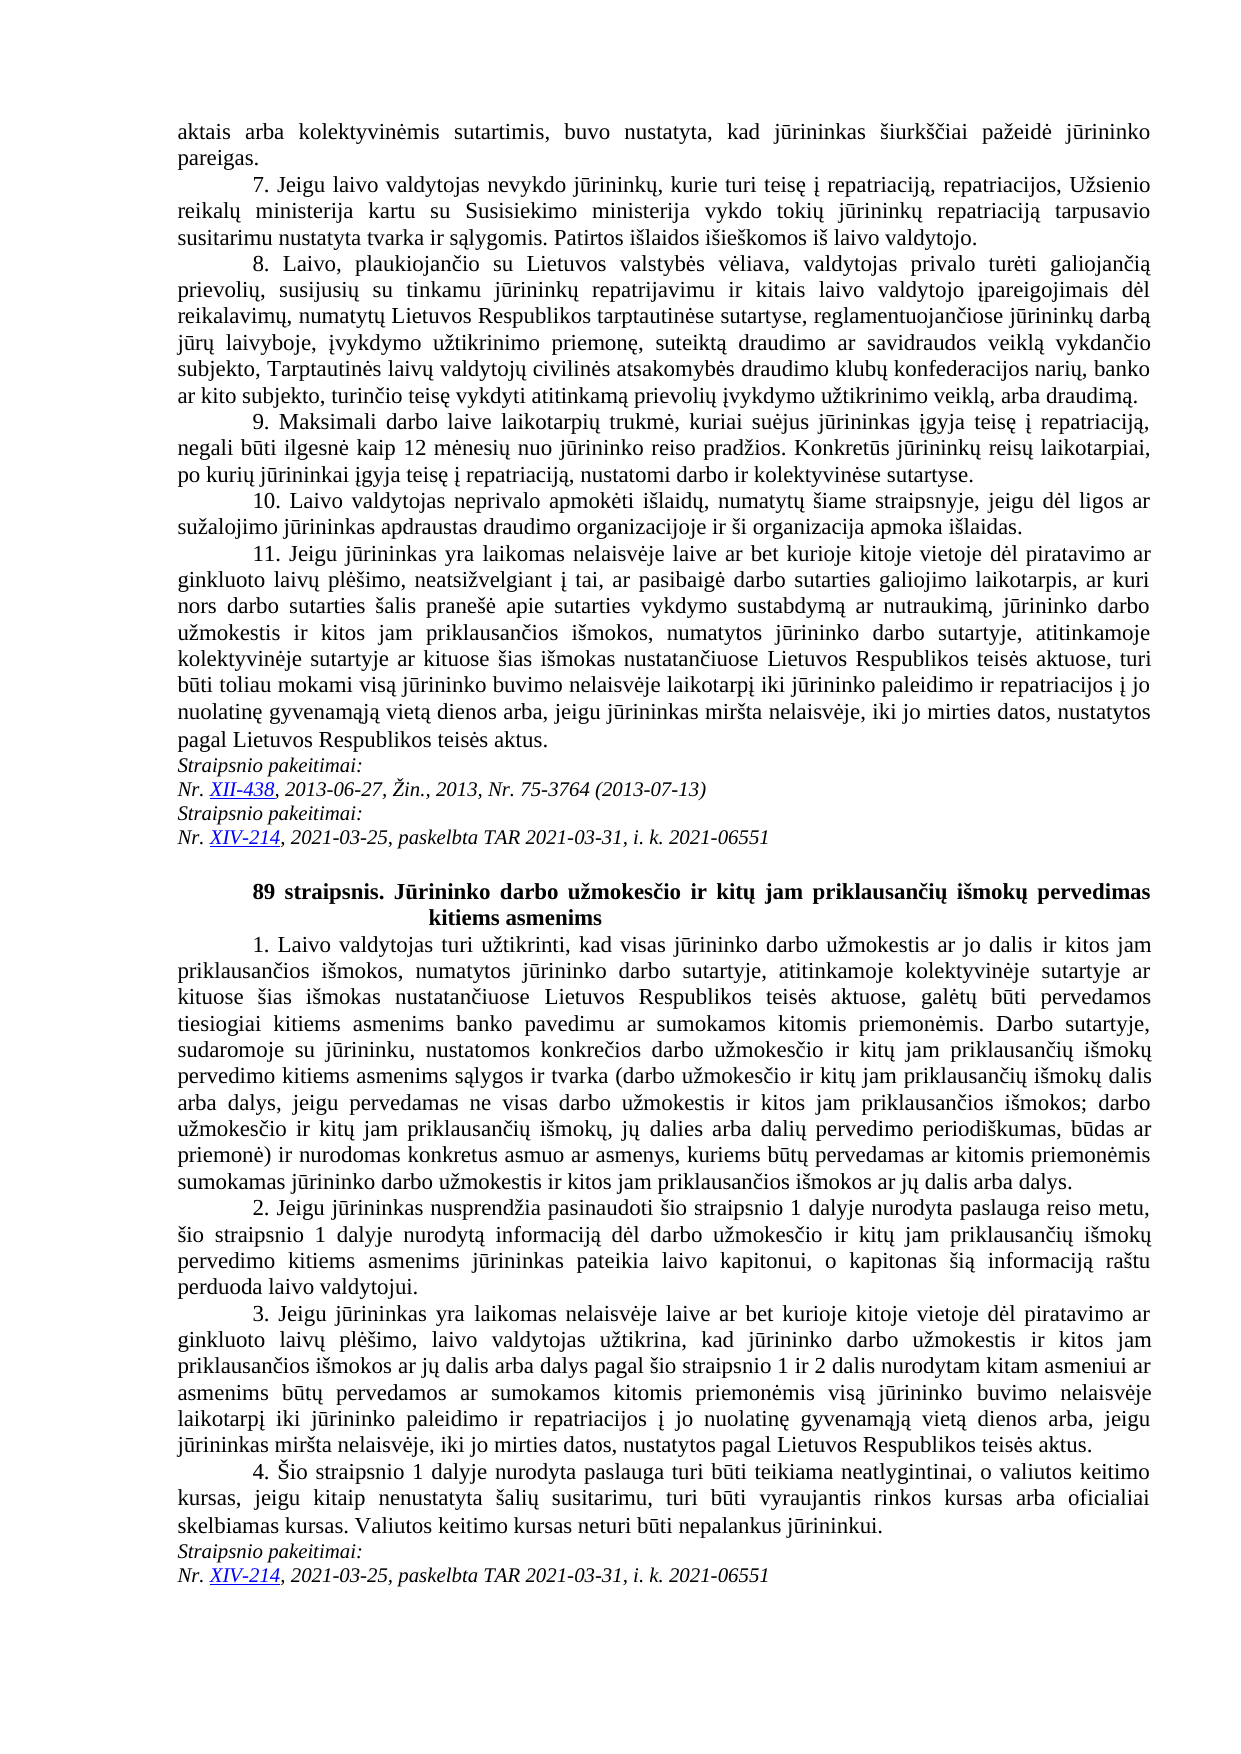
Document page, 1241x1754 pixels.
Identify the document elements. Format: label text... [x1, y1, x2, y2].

text 11. Jeigu jūrininkas yra laikomas nelaisvėje laive ar bet kurioje kitoje vietoje dėl piratavimo ar ginkluoto laivų plėšimo, neatsižvelgiant į tai, ar pasibaigė darbo sutarties galiojimo laikotarpis, ar kuri nors darbo sutarties šalis pranešė apie sutarties vykdymo sustabdymą ar nutraukimą, jūrininko darbo užmokestis ir kitos jam priklausančios išmokos, numatytos jūrininko darbo sutartyje, atitinkamoje kolektyvinėje sutartyje ar kituose šias išmokas nustatančiuose Lietuvos Respublikos teisės aktuose, turi būti toliau mokami visą jūrininko buvimo nelaisvėje laikotarpį iki jūrininko paleidimo ir repatriacijos į jo nuolatinę gyvenamąją vietą dienos arba, jeigu jūrininkas miršta nelaisvėje, iki jo mirties datos, nustatytos pagal Lietuvos Respublikos teisės aktus. [177, 540, 1152, 753]
text Straipsnio pakeitimai: [177, 801, 1152, 825]
text Straipsnio pakeitimai: [177, 753, 1152, 777]
text 7. Jeigu laivo valdytojas nevykdo jūrininkų, kurie turi teisę į repatriaciją, repatriacijos, Užsienio reikalų ministerija kartu su Susisiekimo ministerija vykdo tokių jūrininkų repatriaciją tarpusavio susitarimu nustatyta tvarka ir sąlygomis. Patirtos išlaidos išieškomos iš laivo valdytojo. [177, 171, 1152, 250]
text 89 straipsnis. Jūrininko darbo užmokesčio ir kitų jam priklausančių išmokų pervedimas kitiems asmenims [252, 878, 1152, 931]
text 4. Šio straipsnio 1 dalyje nurodyta paslauga turi būti teikiama neatlygintinai, o valiutos keitimo kursas, jeigu kitaip nenustatyta šalių susitarimu, turi būti vyraujantis rinkos kursas arba oficialiai skelbiamas kursas. Valiutos keitimo kursas neturi būti nepalankus jūrininkui. [177, 1458, 1152, 1539]
text 2. Jeigu jūrininkas nusprendžia pasinaudoti šio straipsnio 1 dalyje nurodyta paslauga reiso metu, šio straipsnio 1 dalyje nurodytą informaciją dėl darbo užmokesčio ir kitų jam priklausančių išmokų pervedimo kitiems asmenims jūrininkas pateikia laivo kapitonui, o kapitonas šią informaciją raštu perduoda laivo valdytojui. [177, 1194, 1152, 1300]
text 3. Jeigu jūrininkas yra laikomas nelaisvėje laive ar bet kurioje kitoje vietoje dėl piratavimo ar ginkluoto laivų plėšimo, laivo valdytojas užtikrina, kad jūrininko darbo užmokestis ir kitos jam priklausančios išmokos ar jų dalis arba dalys pagal šio straipsnio 1 ir 2 dalis nurodytam kitam asmeniui ar asmenims būtų pervedamos ar sumokamos kitomis priemonėmis visą jūrininko buvimo nelaisvėje laikotarpį iki jūrininko paleidimo ir repatriacijos į jo nuolatinę gyvenamąją vietą dienos arba, jeigu jūrininkas miršta nelaisvėje, iki jo mirties datos, nustatytos pagal Lietuvos Respublikos teisės aktus. [177, 1300, 1152, 1458]
text Nr. XII-438, 2013-06-27, Žin., 2013, Nr. 75-3764 (2013-07-13) [177, 777, 1152, 801]
text 8. Laivo, plaukiojančio su Lietuvos valstybės vėliava, valdytojas privalo turėti galiojančią prievolių, susijusių su tinkamu jūrininkų repatrijavimu ir kitais laivo valdytojo įpareigojimais dėl reikalavimų, numatytų Lietuvos Respublikos tarptautinėse sutartyse, reglamentuojančiose jūrininkų darbą jūrų laivyboje, įvykdymo užtikrinimo priemonę, suteiktą draudimo ar savidraudos veiklą vykdančio subjekto, Tarptautinės laivų valdytojų civilinės atsakomybės draudimo klubų konfederacijos narių, banko ar kito subjekto, turinčio teisę vykdyti atitinkamą prievolių įvykdymo užtikrinimo veiklą, arba draudimą. [177, 250, 1152, 408]
text 10. Laivo valdytojas neprivalo apmokėti išlaidų, numatytų šiame straipsnyje, jeigu dėl ligos ar sužalojimo jūrininkas apdraustas draudimo organizacijoje ir ši organizacija apmoka išlaidas. [177, 487, 1152, 540]
text Nr. XIV-214, 2021-03-25, paskelbta TAR 2021-03-31, i. k. 2021-06551 [177, 1563, 1152, 1587]
text 1. Laivo valdytojas turi užtikrinti, kad visas jūrininko darbo užmokestis ar jo dalis ir kitos jam priklausančios išmokos, numatytos jūrininko darbo sutartyje, atitinkamoje kolektyvinėje sutartyje ar kituose šias išmokas nustatančiuose Lietuvos Respublikos teisės aktuose, galėtų būti pervedamos tiesiogiai kitiems asmenims banko pavedimu ar sumokamos kitomis priemonėmis. Darbo sutartyje, sudaromoje su jūrininku, nustatomos konkrečios darbo užmokesčio ir kitų jam priklausančių išmokų pervedimo kitiems asmenims sąlygos ir tvarka (darbo užmokesčio ir kitų jam priklausančių išmokų dalis arba dalys, jeigu pervedamas ne visas darbo užmokestis ir kitos jam priklausančios išmokos; darbo užmokesčio ir kitų jam priklausančių išmokų, jų dalies arba dalių pervedimo periodiškumas, būdas ar priemonė) ir nurodomas konkretus asmuo ar asmenys, kuriems būtų pervedamas ar kitomis priemonėmis sumokamas jūrininko darbo užmokestis ir kitos jam priklausančios išmokos ar jų dalis arba dalys. [177, 931, 1152, 1194]
text Straipsnio pakeitimai: [177, 1539, 1152, 1563]
text 9. Maksimali darbo laive laikotarpių trukmė, kuriai suėjus jūrininkas įgyja teisę į repatriaciją, negali būti ilgesnė kaip 12 mėnesių nuo jūrininko reiso pradžios. Konkretūs jūrininkų reisų laikotarpiai, po kurių jūrininkai įgyja teisę į repatriaciją, nustatomi darbo ir kolektyvinėse sutartyse. [177, 408, 1152, 487]
text aktais arba kolektyvinėmis sutartimis, buvo nustatyta, kad jūrininkas šiurkščiai pažeidė jūrininko pareigas. [177, 118, 1152, 171]
text Nr. XIV-214, 2021-03-25, paskelbta TAR 2021-03-31, i. k. 2021-06551 [177, 825, 1152, 849]
